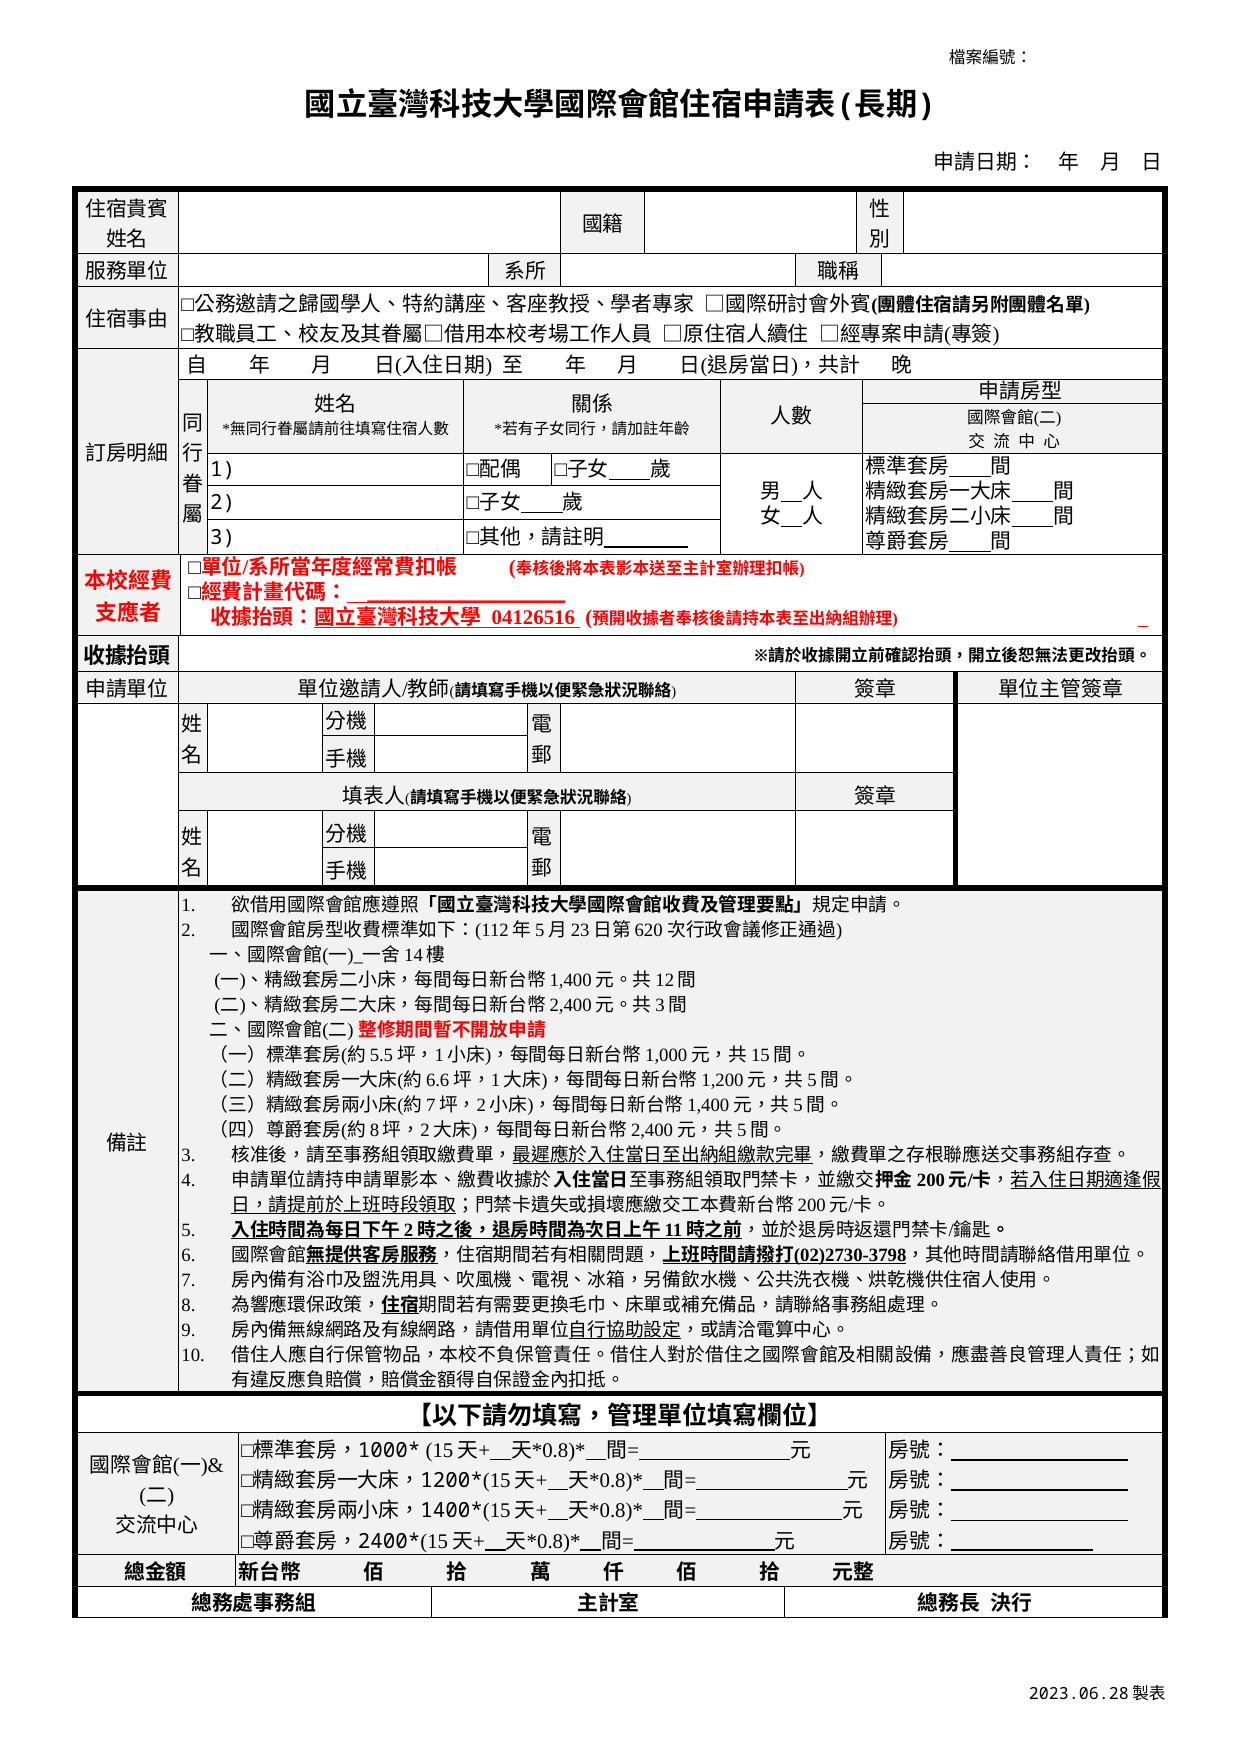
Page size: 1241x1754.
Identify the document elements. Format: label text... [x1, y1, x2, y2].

table_cell 分機 [323, 811, 374, 847]
table_cell 同行 眷屬 [179, 380, 207, 554]
table_cell [208, 704, 322, 772]
table_cell 人數 [721, 380, 862, 453]
table_cell 簽章 [796, 773, 953, 810]
table_cell 住宿貴賓姓名 [78, 192, 178, 252]
table_cell 姓名 *無同行眷屬請前往填寫住宿人數 [208, 380, 463, 453]
table_cell [561, 811, 795, 885]
table_header 國立臺灣科技大學國際會館住宿申請表(長期) [75, 69, 1165, 135]
table_cell 備註 [78, 891, 178, 1391]
table_cell 系所 [489, 254, 560, 286]
table_cell 簽章 [796, 672, 953, 702]
table_cell 申請日期： 年 月 日 [75, 135, 1165, 186]
table_cell □子女 歲 [552, 454, 720, 485]
table_cell 電郵 [528, 811, 560, 885]
table_cell 申請單位 [78, 672, 178, 702]
table_cell [958, 704, 1162, 885]
table_cell [796, 704, 953, 772]
table_cell 性別 [857, 192, 903, 252]
table_cell 國籍 [561, 192, 644, 252]
table_cell 標準套房 間 精緻套房一大床 間 精緻套房二小床 間 尊爵套房 間 [863, 454, 1162, 554]
table_cell 國際會館(二) 交 流 中 心 [863, 404, 1162, 453]
table_cell [645, 192, 856, 252]
table_cell [904, 192, 1162, 252]
table_cell 住宿事由 [78, 287, 178, 348]
table_cell [561, 254, 795, 286]
table_cell 單位主管簽章 [958, 672, 1162, 702]
table_cell 服務單位 [78, 254, 178, 286]
table_cell 國際會館(一)&(二) 交流中心 [78, 1433, 238, 1554]
table_cell 電郵 [528, 704, 560, 772]
table_cell 訂房明細 [78, 349, 178, 554]
table_cell 欲借用國際會館應遵照「國立臺灣科技大學國際會館收費及管理要點」規定申請。 國際會館房型收費標準如下：(112年5月23日第620 次行政會議修正通過) 一、國際會館(一)_一舍14樓 (一)、精緻套房二小床，每間每日新台幣1,400元。共12間 (二)、精緻套房二大床，每間每日新台幣2,400元。共3間 二、國際會館(二) 整修期間暫不開放申請 （一）標準套房(約5.5坪，1小床)，每間每日新台幣1,000元，共15間。 （二）精緻套房一大床(約6.6坪，1大床)，每間每日新台幣1,200元，共5間。 （三）精緻套房兩小床(約7坪，2小床)，每間每日新台幣1,400元，共5間。 （四）尊爵套房(約8坪，2大床)，每間每日新台幣2,400元，共5間。 核准後，請至事務組領取繳費單，最遲應於入住當日至出納組繳款完畢，繳費單之存根聯應送交事務組存查。 申請單位請持申請單影本、繳費收據於入住當日至事務組領取門禁卡，並繳交押金200元/卡，若入住日期適逢假日，請提前於上班時段領取；門禁卡遺失或損壞應繳交工本費新台幣200元/卡。 入住時間為每日下午2時之後，退房時間為次日上午11時之前，並於退房時返還門禁卡/鑰匙。 國際會館無提供客房服務，住宿期間若有相關問題，上班時間請撥打(02)2730-3798，其他時間請聯絡借用單位。 房內備有浴巾及盥洗用具、吹風機、電視、冰箱，另備飲水機、公共洗衣機、烘乾機供住宿人使用。 為響應環保政策，住宿期間若有需要更換毛巾、床單或補充備品，請聯絡事務組處理。 房內備無線網路及有線網路，請借用單位自行協助設定，或請洽電算中心。 借住人應自行保管物品，本校不負保管責任。借住人對於借住之國際會館及相關設備，應盡善良管理人責任；如有違反應負賠償，賠償金額得自保證金內扣抵。 [179, 891, 1162, 1391]
table_cell □公務邀請之歸國學人、特約講座、客座教授、學者專家 □國際研討會外賓(團體住宿請另附團體名單) □教職員工、校友及其眷屬□借用本校考場工作人員 □原住宿人續住 □經專案申請(專簽) [179, 287, 1162, 348]
table_cell □單位/系所當年度經常費扣帳 (奉核後將本表影本送至主計室辦理扣帳) □經費計畫代碼： ___________________ 收據抬頭：國立臺灣科技大學 04126516 (預開收據者奉核後請持本表至出納組辦理) [181, 555, 1162, 635]
table_cell 手機 [323, 848, 374, 885]
table_cell 【以下請勿填寫，管理單位填寫欄位】 [78, 1396, 1162, 1432]
table_cell 姓名 [179, 811, 207, 885]
table_cell 房號： 房號： 房號： 房號： [886, 1433, 1162, 1554]
table_cell 填表人(請填寫手機以便緊急狀況聯絡) [179, 773, 795, 810]
table_cell ※請於收據開立前確認抬頭，開立後恕無法更改抬頭。 [179, 636, 1162, 671]
table_cell [179, 254, 488, 286]
table_cell [375, 704, 527, 735]
table_cell 關係 *若有子女同行，請加註年齡 [464, 380, 720, 453]
table_cell □標準套房，1000* (15天+ 天*0.8)* 間= 元 □精緻套房一大床，1200*(15天+ 天*0.8)* 間= 元 □精緻套房兩小床，1400*(15天+ 天*0.8)* 間= 元 □尊爵套房，2400*(15天+ 天*0.8)* 間= 元 [239, 1433, 885, 1554]
table_cell 申請房型 [863, 380, 1162, 403]
table_cell [375, 848, 527, 885]
table_cell 分機 [323, 704, 374, 735]
table_cell [179, 192, 560, 252]
table_cell [375, 736, 527, 772]
table_cell 手機 [323, 736, 374, 772]
table_cell [78, 704, 178, 885]
table_cell [561, 704, 795, 772]
table_cell 本校經費支應者 [78, 555, 180, 635]
table_cell 2) [208, 486, 463, 519]
table_cell 職稱 [796, 254, 881, 286]
table_cell □其他，請註明 [464, 520, 720, 554]
table_cell □子女 歲 [464, 486, 720, 519]
table_cell 總金額 [78, 1555, 235, 1586]
table_cell 主計室 [432, 1587, 784, 1617]
table_cell 1) [208, 454, 463, 485]
table_cell 自 年 月 日(入住日期) 至 年 月 日(退房當日)，共計 晚 [179, 349, 1162, 379]
table_cell [375, 811, 527, 847]
table_cell [796, 811, 953, 885]
table_cell □配偶 [464, 454, 551, 485]
table_cell [208, 811, 322, 885]
table_cell 男 人 女 人 [721, 454, 862, 554]
table_cell 單位邀請人/教師(請填寫手機以便緊急狀況聯絡) [179, 672, 795, 702]
table_cell [882, 254, 1162, 286]
table_cell 3) [208, 520, 463, 554]
table_cell 總務長 決行 [785, 1587, 1162, 1617]
table_cell 新台幣 佰 拾 萬 仟 佰 拾 元整 [236, 1555, 1162, 1586]
table_cell 姓名 [179, 704, 207, 772]
table_cell 總務處事務組 [78, 1587, 431, 1617]
table_cell 收據抬頭 [78, 636, 178, 671]
